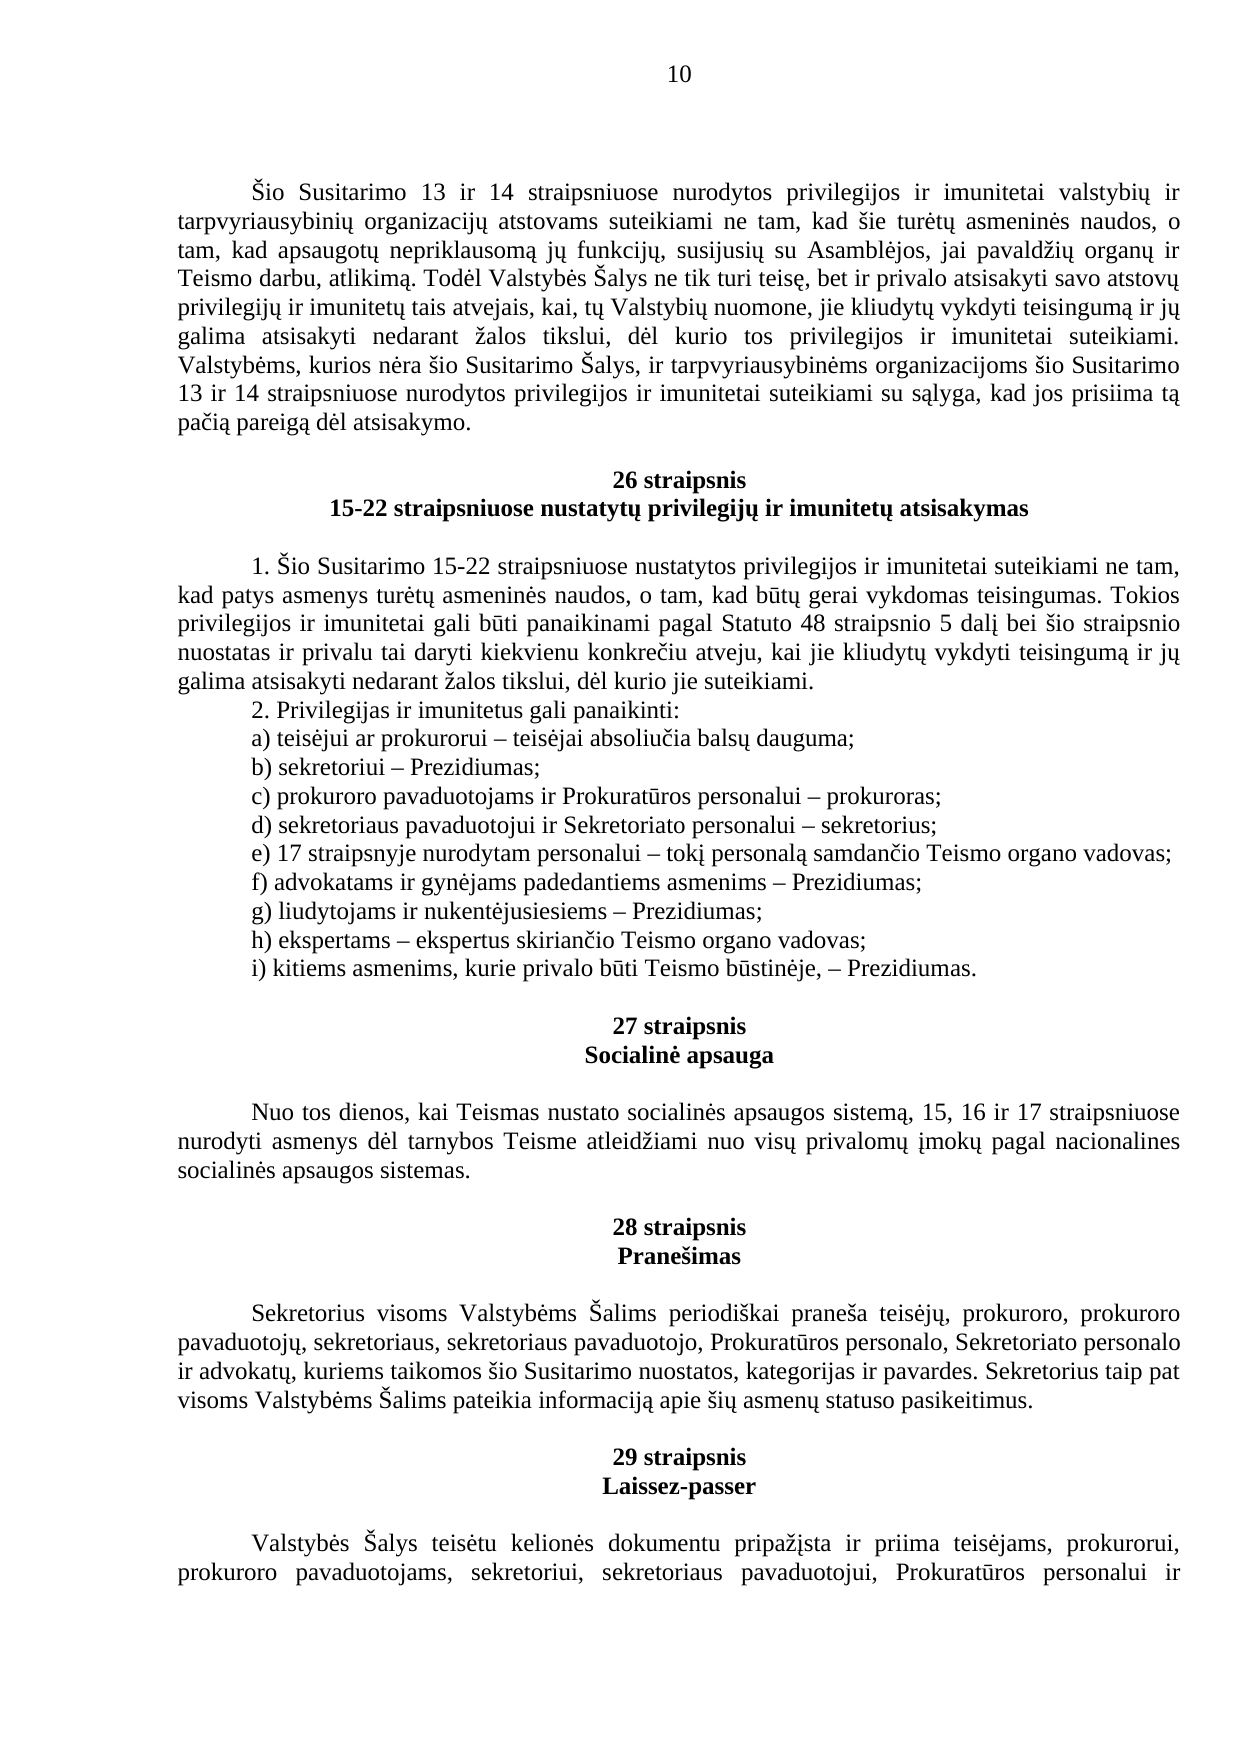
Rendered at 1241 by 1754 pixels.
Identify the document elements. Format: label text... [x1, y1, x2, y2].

text Nuo tos dienos, kai Teismas nustato socialinės apsaugos sistemą, 15, 16 ir 17 straipsniuose nurodyti asmenys dėl tarnybos Teisme atleidžiami nuo visų privalomų įmokų pagal nacionalines socialinės apsaugos sistemas. [177, 1097, 1181, 1183]
text Laissez-passer [177, 1471, 1181, 1500]
text i) kitiems asmenims, kurie privalo būti Teismo būstinėje, – Prezidiumas. [177, 953, 1181, 982]
text e) 17 straipsnyje nurodytam personalui – tokį personalą samdančio Teismo organo vadovas; [177, 838, 1181, 867]
text Šio Susitarimo 13 ir 14 straipsniuose nurodytos privilegijos ir imunitetai valstybių ir tarpvyriausybinių organizacijų atstovams suteikiami ne tam, kad šie turėtų asmeninės naudos, o tam, kad apsaugotų nepriklausomą jų funkcijų, susijusių su Asamblėjos, jai pavaldžių organų ir Teismo darbu, atlikimą. Todėl Valstybės Šalys ne tik turi teisę, bet ir privalo atsisakyti savo atstovų privilegijų ir imunitetų tais atvejais, kai, tų Valstybių nuomone, jie kliudytų vykdyti teisingumą ir jų galima atsisakyti nedarant žalos tikslui, dėl kurio tos privilegijos ir imunitetai suteikiami. Valstybėms, kurios nėra šio Susitarimo Šalys, ir tarpvyriausybinėms organizacijoms šio Susitarimo 13 ir 14 straipsniuose nurodytos privilegijos ir imunitetai suteikiami su sąlyga, kad jos prisiima tą pačią pareigą dėl atsisakymo. [177, 177, 1181, 436]
text Pranešimas [177, 1241, 1181, 1270]
text Valstybės Šalys teisėtu kelionės dokumentu pripažįsta ir priima teisėjams, prokurorui, prokuroro pavaduotojams, sekretoriui, sekretoriaus pavaduotojui, Prokuratūros personalui ir [177, 1528, 1181, 1586]
text 28 straipsnis [177, 1212, 1181, 1241]
text a) teisėjui ar prokurorui – teisėjai absoliučia balsų dauguma; [177, 723, 1181, 752]
text g) liudytojams ir nukentėjusiesiems – Prezidiumas; [177, 896, 1181, 925]
text 15-22 straipsniuose nustatytų privilegijų ir imunitetų atsisakymas [177, 493, 1181, 522]
text 1. Šio Susitarimo 15-22 straipsniuose nustatytos privilegijos ir imunitetai suteikiami ne tam, kad patys asmenys turėtų asmeninės naudos, o tam, kad būtų gerai vykdomas teisingumas. Tokios privilegijos ir imunitetai gali būti panaikinami pagal Statuto 48 straipsnio 5 dalį bei šio straipsnio nuostatas ir privalu tai daryti kiekvienu konkrečiu atveju, kai jie kliudytų vykdyti teisingumą ir jų galima atsisakyti nedarant žalos tikslui, dėl kurio jie suteikiami. [177, 551, 1181, 695]
text Socialinė apsauga [177, 1040, 1181, 1068]
text f) advokatams ir gynėjams padedantiems asmenims – Prezidiumas; [177, 867, 1181, 896]
text d) sekretoriaus pavaduotojui ir Sekretoriato personalui – sekretorius; [177, 810, 1181, 838]
text b) sekretoriui – Prezidiumas; [177, 752, 1181, 781]
text 2. Privilegijas ir imunitetus gali panaikinti: [177, 695, 1181, 723]
text 27 straipsnis [177, 1011, 1181, 1040]
text h) ekspertams – ekspertus skiriančio Teismo organo vadovas; [177, 925, 1181, 953]
text c) prokuroro pavaduotojams ir Prokuratūros personalui – prokuroras; [177, 781, 1181, 810]
text 29 straipsnis [177, 1442, 1181, 1471]
text 26 straipsnis [177, 465, 1181, 493]
text Sekretorius visoms Valstybėms Šalims periodiškai praneša teisėjų, prokuroro, prokuroro pavaduotojų, sekretoriaus, sekretoriaus pavaduotojo, Prokuratūros personalo, Sekretoriato personalo ir advokatų, kuriems taikomos šio Susitarimo nuostatos, kategorijas ir pavardes. Sekretorius taip pat visoms Valstybėms Šalims pateikia informaciją apie šių asmenų statuso pasikeitimus. [177, 1298, 1181, 1413]
